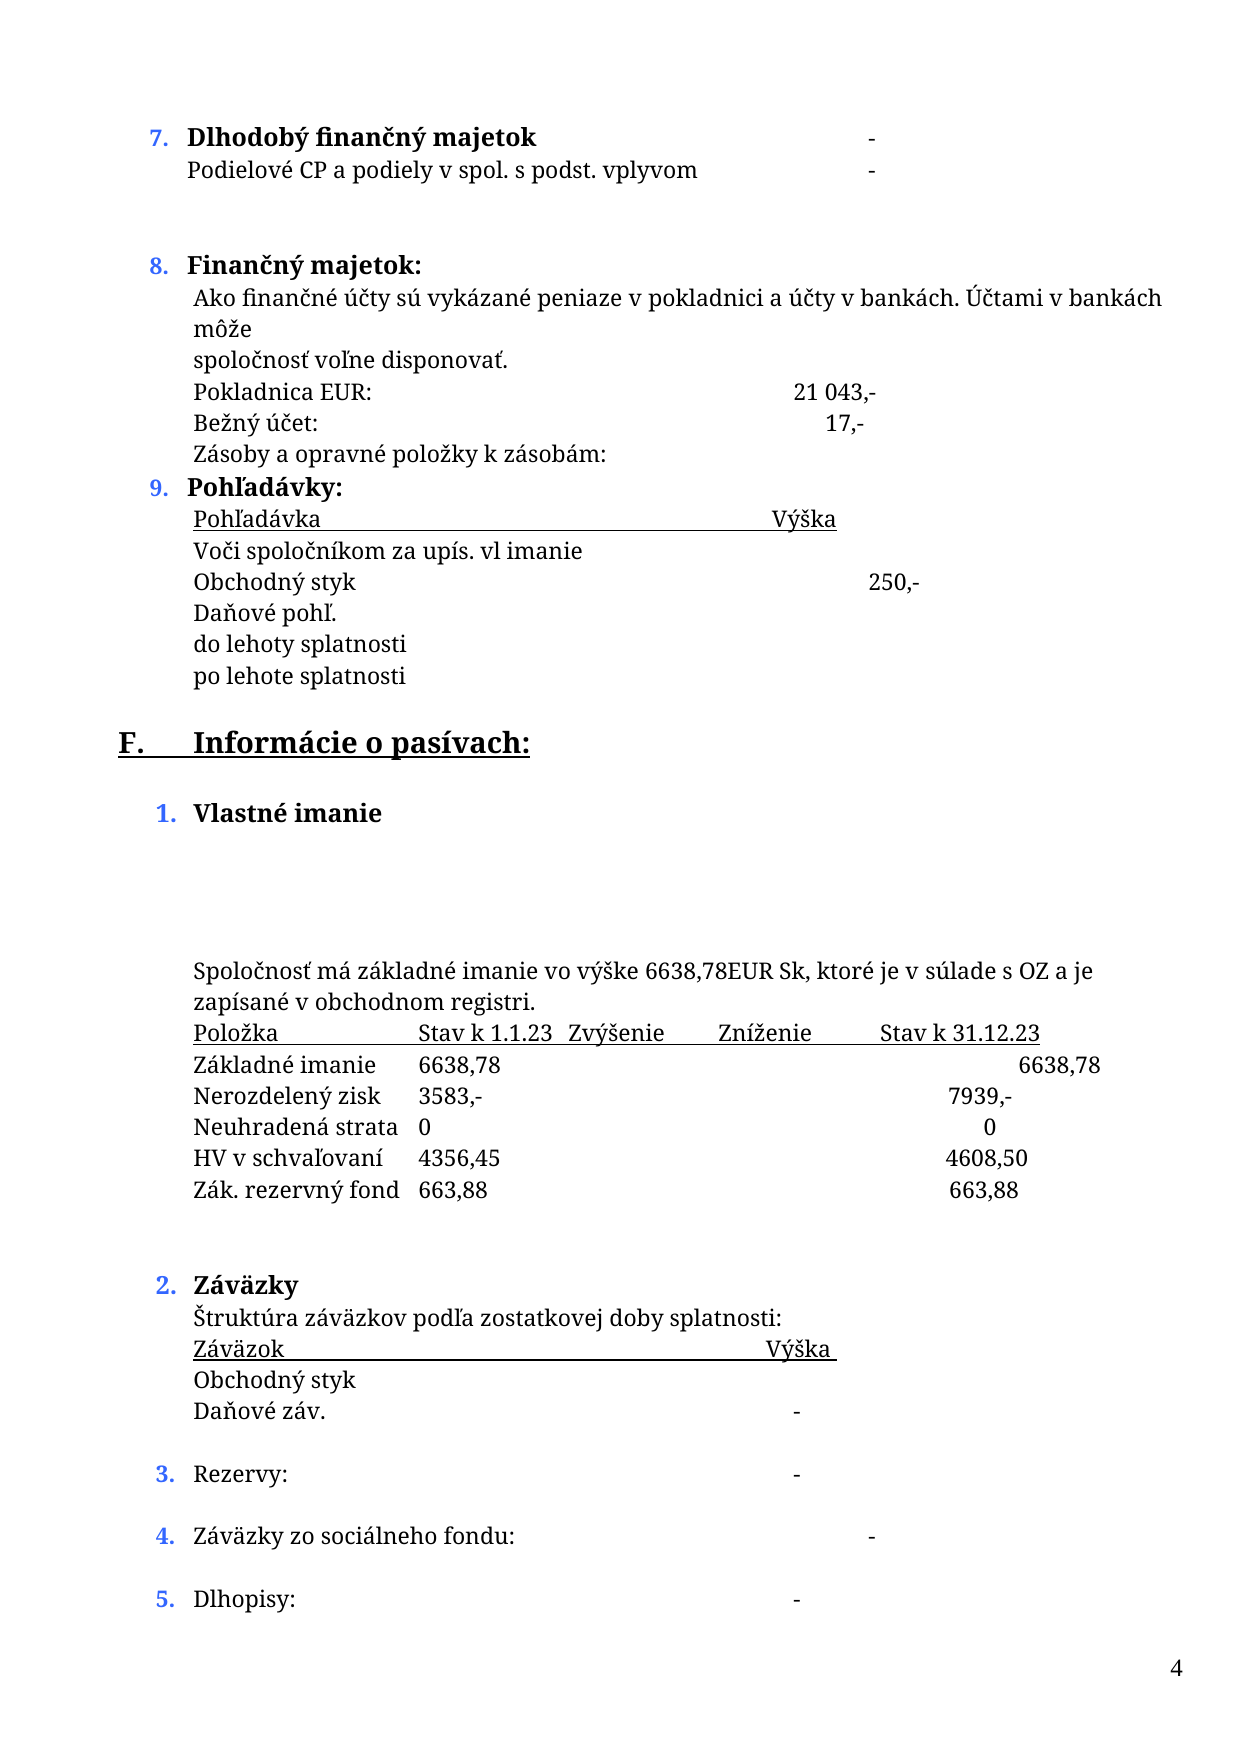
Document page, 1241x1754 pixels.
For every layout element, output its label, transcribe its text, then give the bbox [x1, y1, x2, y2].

text Položka Stav k 1.1.23 Zvýšenie Zníženie Stav k 31.12.23 [193, 1017, 1181, 1049]
text Obchodný styk 250,- [193, 566, 1181, 597]
text Ako finančné účty sú vykázané peniaze v pokladnici a účty v bankách. Účtami v bankách môže [193, 282, 1181, 344]
text Pokladnica EUR: 21 043,- [193, 376, 1181, 407]
list Dlhodobý finančný majetok - [149, 120, 1181, 154]
list Finančný majetok: [149, 248, 1181, 282]
text F. Informácie o pasívach: [118, 722, 1181, 762]
list Vlastné imanie [156, 796, 1181, 830]
text po lehote splatnosti [193, 659, 1181, 691]
text Záväzok Výška [193, 1333, 1181, 1364]
text Nerozdelený zisk 3583,- 7939,- [193, 1080, 1181, 1111]
list Záväzky [156, 1267, 1181, 1301]
list Záväzky zo sociálneho fondu: - [156, 1520, 1181, 1551]
text do lehoty splatnosti [193, 628, 1181, 659]
list Dlhopisy: - [156, 1583, 1181, 1614]
text Daňové záv. - [193, 1395, 1181, 1426]
list Rezervy: - [156, 1458, 1181, 1489]
text Spoločnosť má základné imanie vo výške 6638,78EUR Sk, ktoré je v súlade s OZ a je zapísané v obchodnom registri. [193, 955, 1181, 1017]
list Pohľadávky: [149, 469, 1181, 503]
text spoločnosť voľne disponovať. [193, 344, 1181, 376]
text Zák. rezervný fond 663,88 663,88 [156, 1174, 1181, 1236]
text Bežný účet: 17,- [193, 407, 1181, 438]
text Voči spoločníkom za upís. vl imanie [193, 534, 1181, 566]
text Pohľadávka Výška [193, 503, 1181, 534]
text Podielové CP a podiely v spol. s podst. vplyvom - [187, 154, 1181, 185]
text Daňové pohľ. [193, 597, 1181, 628]
text Zásoby a opravné položky k zásobám: [193, 438, 1181, 469]
text Základné imanie 6638,78 6638,78 [193, 1049, 1181, 1080]
text Štruktúra záväzkov podľa zostatkovej doby splatnosti: [193, 1301, 1181, 1333]
text Obchodný styk [193, 1364, 1181, 1395]
text HV v schvaľovaní 4356,45 4608,50 [193, 1142, 1181, 1174]
text Neuhradená strata 0 0 [193, 1111, 1181, 1142]
